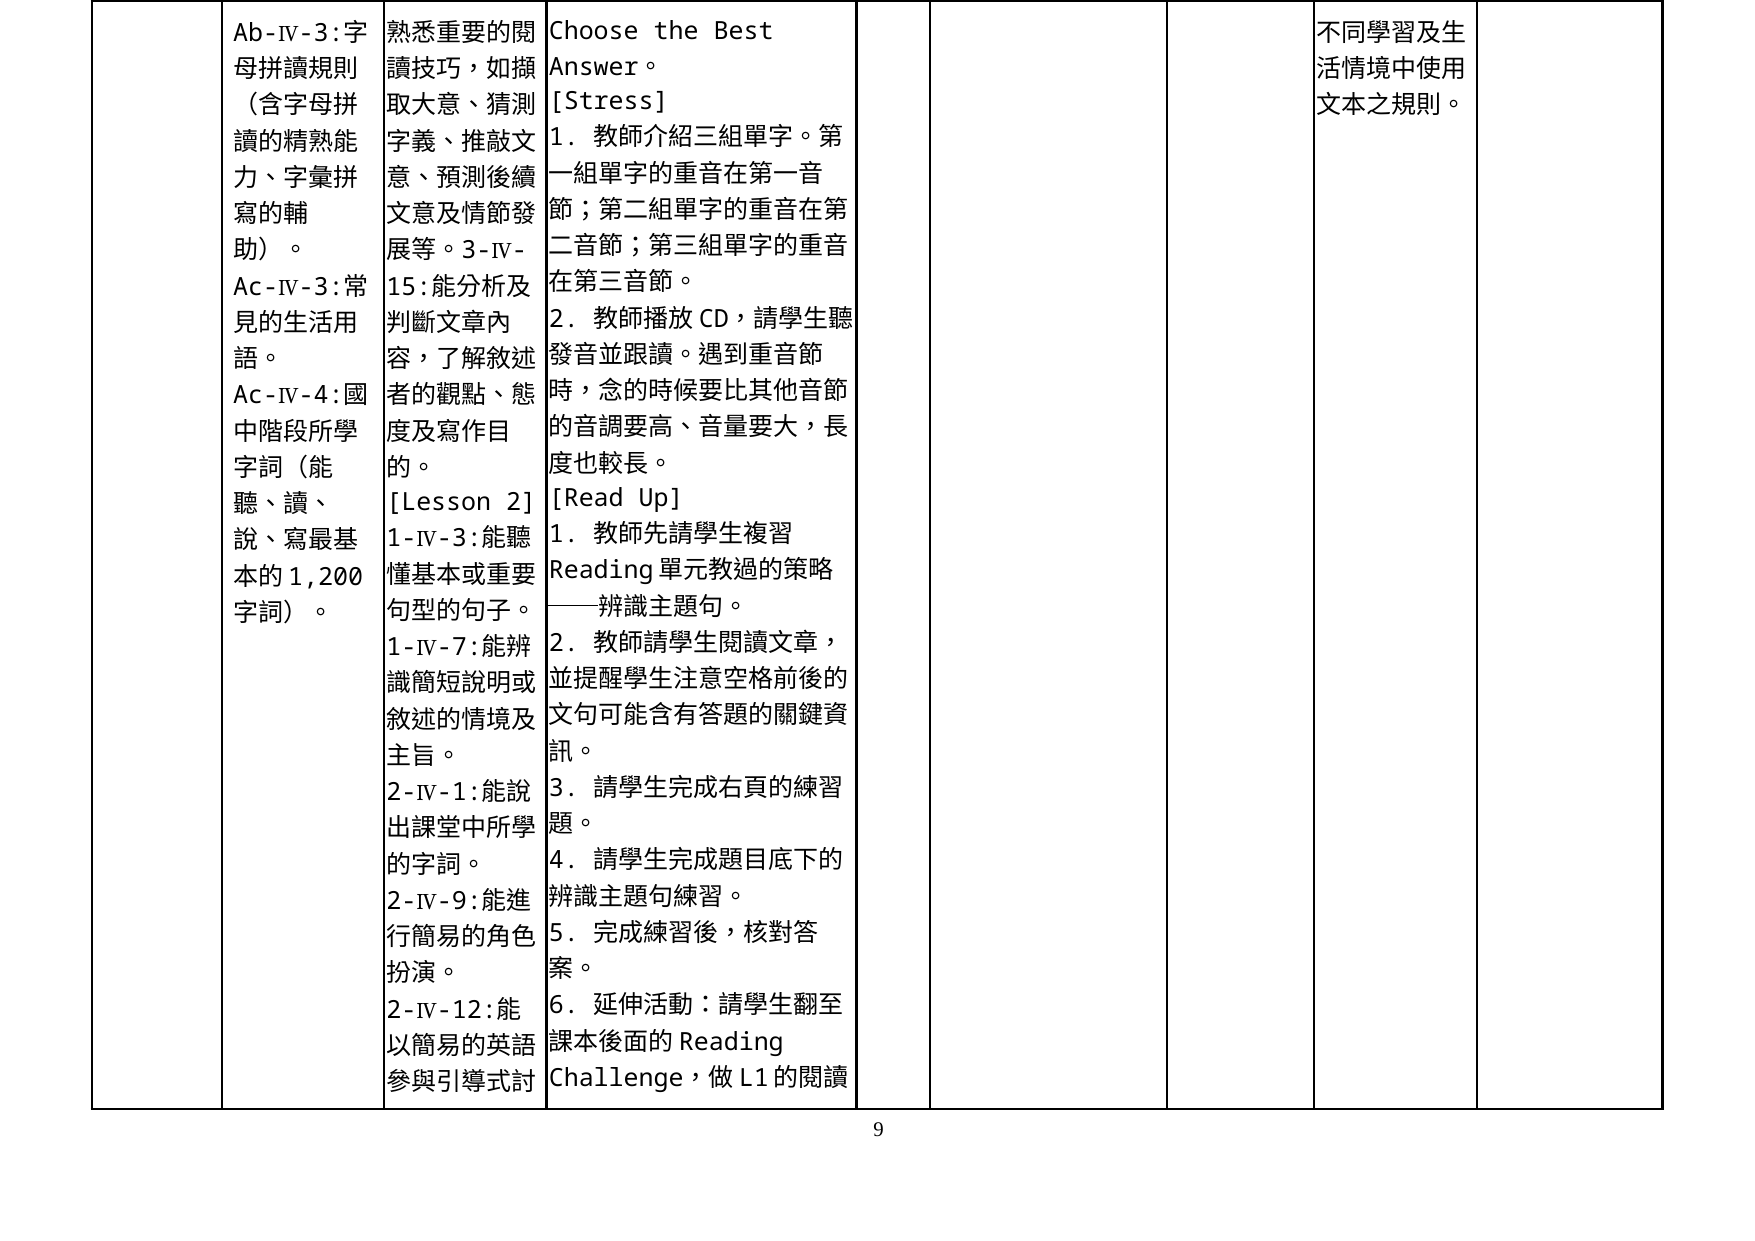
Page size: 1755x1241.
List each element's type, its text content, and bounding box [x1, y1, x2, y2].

table_cell [1168, 2, 1313, 1108]
table_cell 不同學習及生活情境中使用文本之規則。 [1315, 2, 1476, 1108]
table_cell [93, 2, 221, 1108]
table_cell [1478, 2, 1661, 1108]
table_cell Ab-Ⅳ-3:字母拼讀規則（含字母拼讀的精熟能力、字彙拼寫的輔助）。 Ac-Ⅳ-3:常見的生活用語。 Ac-Ⅳ-4:國中階段所學字詞（能聽、讀、說、寫最基本的1,200字詞）。 [223, 2, 383, 1108]
table_cell [931, 2, 1166, 1108]
table_cell 熟悉重要的閱讀技巧，如擷取大意、猜測字義、推敲文意、預測後續文意及情節發展等。3-Ⅳ-15:能分析及判斷文章內容，了解敘述者的觀點、態度及寫作目的。 [Lesson 2] 1-Ⅳ-3:能聽懂基本或重要句型的句子。 1-Ⅳ-7:能辨識簡短說明或敘述的情境及主旨。 2-Ⅳ-1:能說出課堂中所學的字詞。 2-Ⅳ-9:能進行簡易的角色扮演。 2-Ⅳ-12:能以簡易的英語參與引導式討 [385, 2, 545, 1108]
table_cell Choose the Best Answer。 [Stress] 1. 教師介紹三組單字。第一組單字的重音在第一音節；第二組單字的重音在第二音節；第三組單字的重音在第三音節。 2. 教師播放CD，請學生聽發音並跟讀。遇到重音節時，念的時候要比其他音節的音調要高、音量要大，長度也較長。 [Read Up] 1. 教師先請學生複習Reading單元教過的策略──辨識主題句。 2. 教師請學生閱讀文章，並提醒學生注意空格前後的文句可能含有答題的關鍵資訊。 3. 請學生完成右頁的練習題。 4. 請學生完成題目底下的辨識主題句練習。 5. 完成練習後，核對答案。 6. 延伸活動：請學生翻至課本後面的Reading Challenge，做L1的閱讀 [548, 2, 855, 1108]
table_cell [858, 2, 929, 1108]
